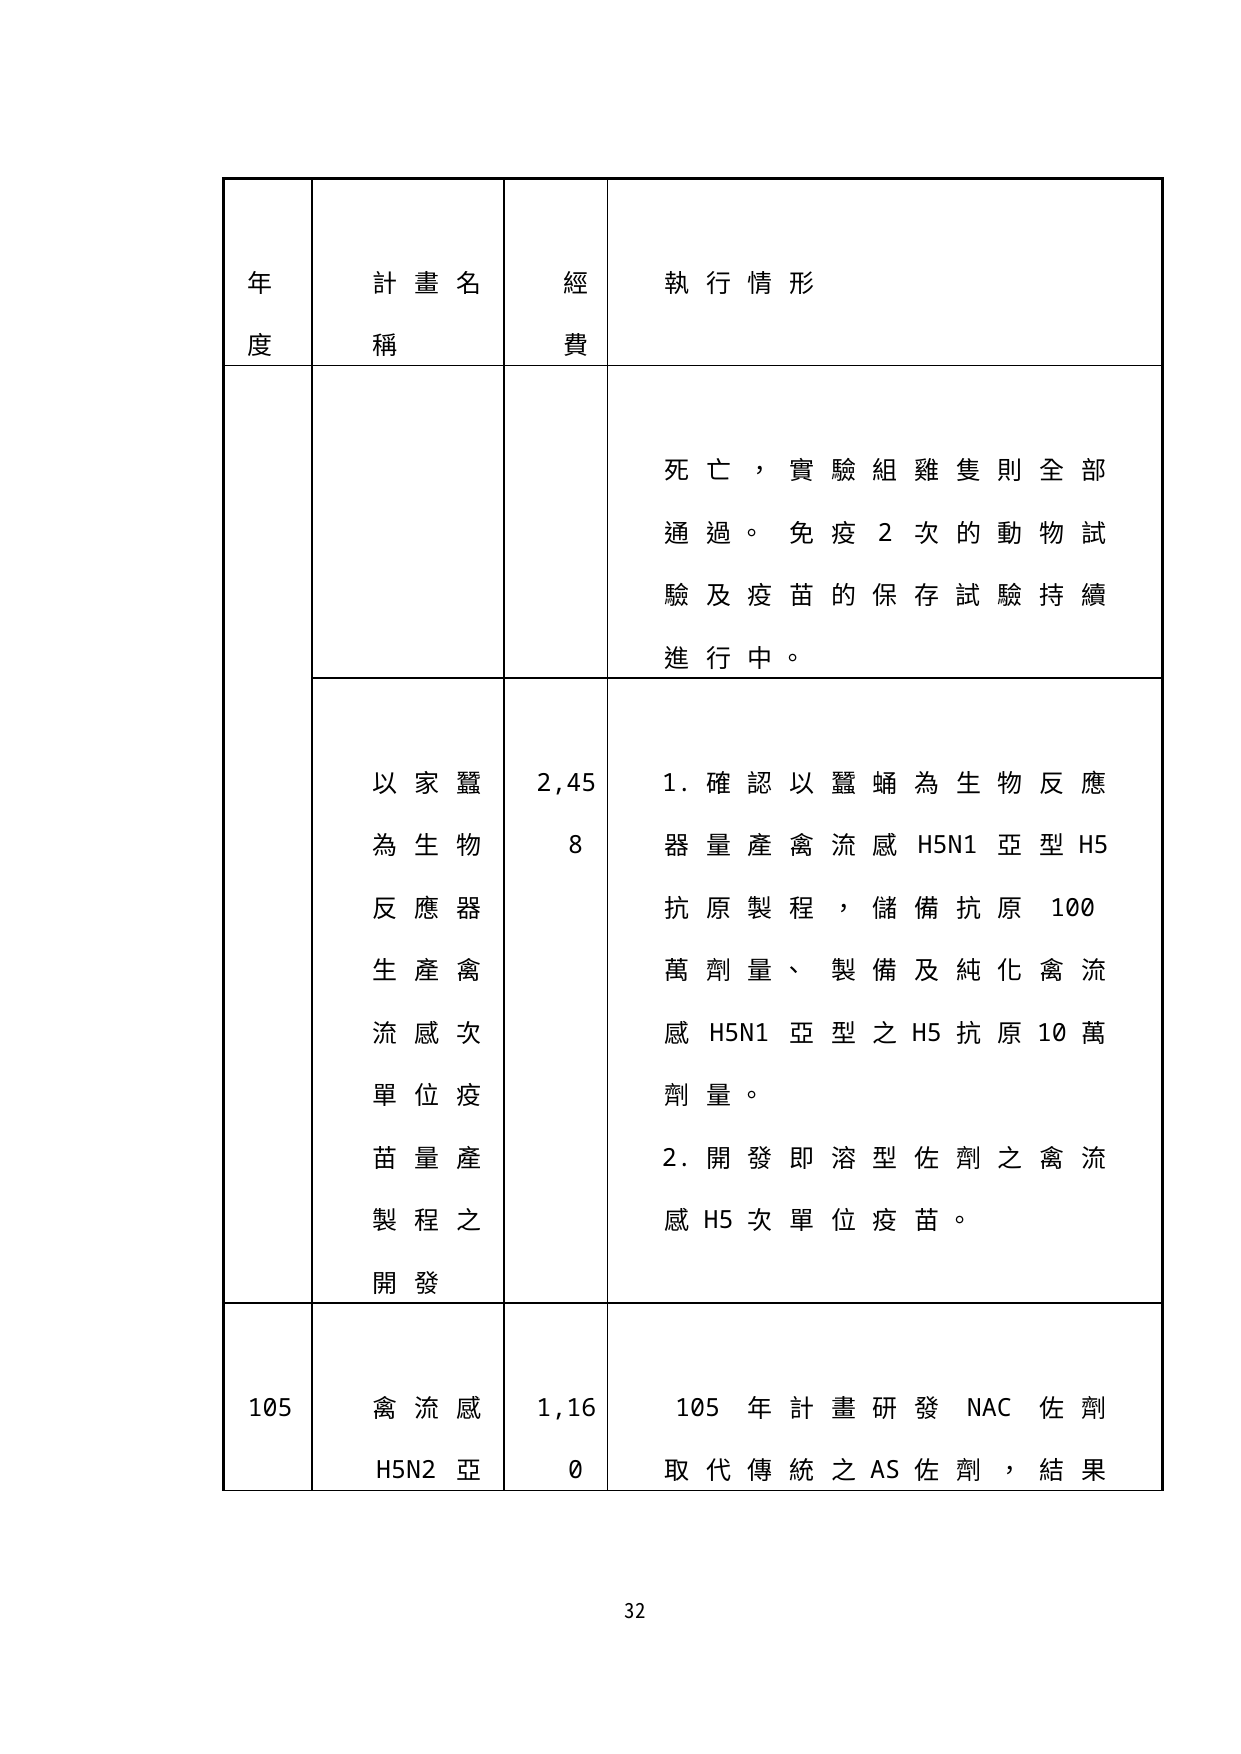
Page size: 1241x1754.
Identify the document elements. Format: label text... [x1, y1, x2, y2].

table_cell 死亡，實驗組雞隻則全部通過。免疫2次的動物試驗及疫苗的保存試驗持續進行中。 [608, 366, 1161, 677]
table_header 執行情形 [608, 180, 1161, 365]
table_cell 1,160 [505, 1304, 607, 1490]
table_cell 1.確認以蠶蛹為生物反應器量產禽流感H5N1亞型H5抗原製程，儲備抗原100萬劑量、製備及純化禽流感H5N1亞型之H5抗原10萬劑量。 2.開發即溶型佐劑之禽流感H5次單位疫苗。 [608, 679, 1161, 1302]
table_cell 105年計畫研發NAC佐劑取代傳統之AS佐劑，結果顯示NAC佐劑的黏度低於AS佐劑，較易注射。且於雞隻免試驗結果顯示，以NAC佐劑免疫後4週平均HI力價為26-27。另NAC佐劑可穩定存放於室溫或攝氏4度，達6個月以上。 延續之前計畫，目前已完成三批H5N2亞型H5次單位疫苗GMP廠試製及田間試驗。但H5N2亞型H5次單位疫苗田間試驗未符合預期。 [608, 1304, 1161, 1490]
table_cell 2,458 [505, 679, 607, 1302]
table_cell [505, 366, 607, 677]
table_header 年度 [225, 180, 311, 365]
table_cell 禽流感H5N2亞 [313, 1304, 503, 1490]
table_cell [313, 366, 503, 677]
table_header 計畫名稱 [313, 180, 503, 365]
table_cell 105 [225, 1304, 311, 1490]
table_header 經費 [505, 180, 607, 365]
table_cell 以家蠶為生物反應器生產禽流感次單位疫苗量產製程之開發 [313, 679, 503, 1302]
table_cell [225, 366, 311, 1302]
